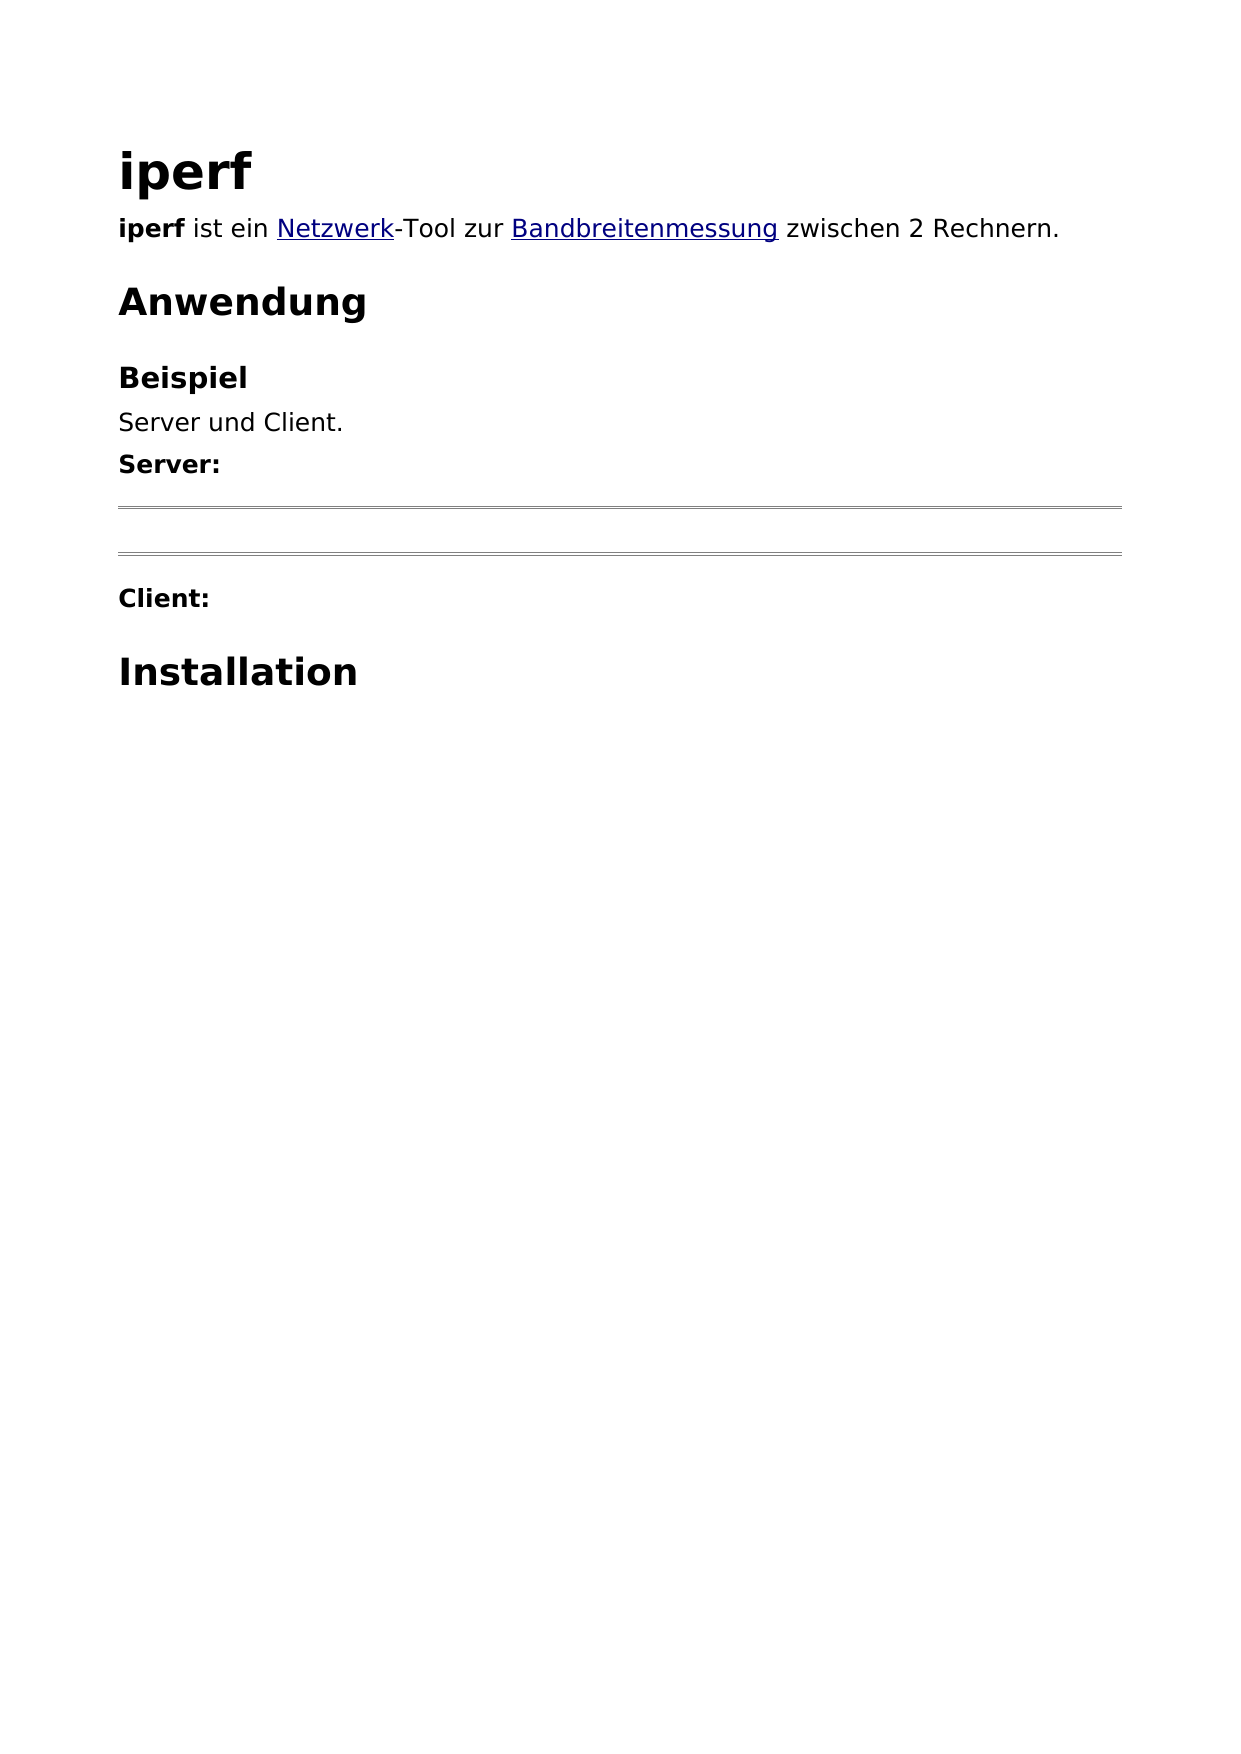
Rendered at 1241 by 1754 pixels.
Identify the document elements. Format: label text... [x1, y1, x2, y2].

text Server und Client. [118, 408, 1122, 437]
subtitle Anwendung [118, 281, 1122, 324]
text iperf ist ein Netzwerk-Tool zur Bandbreitenmessung zwischen 2 Rechnern. [118, 214, 1122, 243]
subtitle iperf [118, 143, 1122, 201]
subtitle Beispiel [118, 362, 1122, 396]
text Server: [118, 450, 1122, 479]
text Client: [118, 584, 1122, 613]
subtitle Installation [118, 651, 1122, 694]
